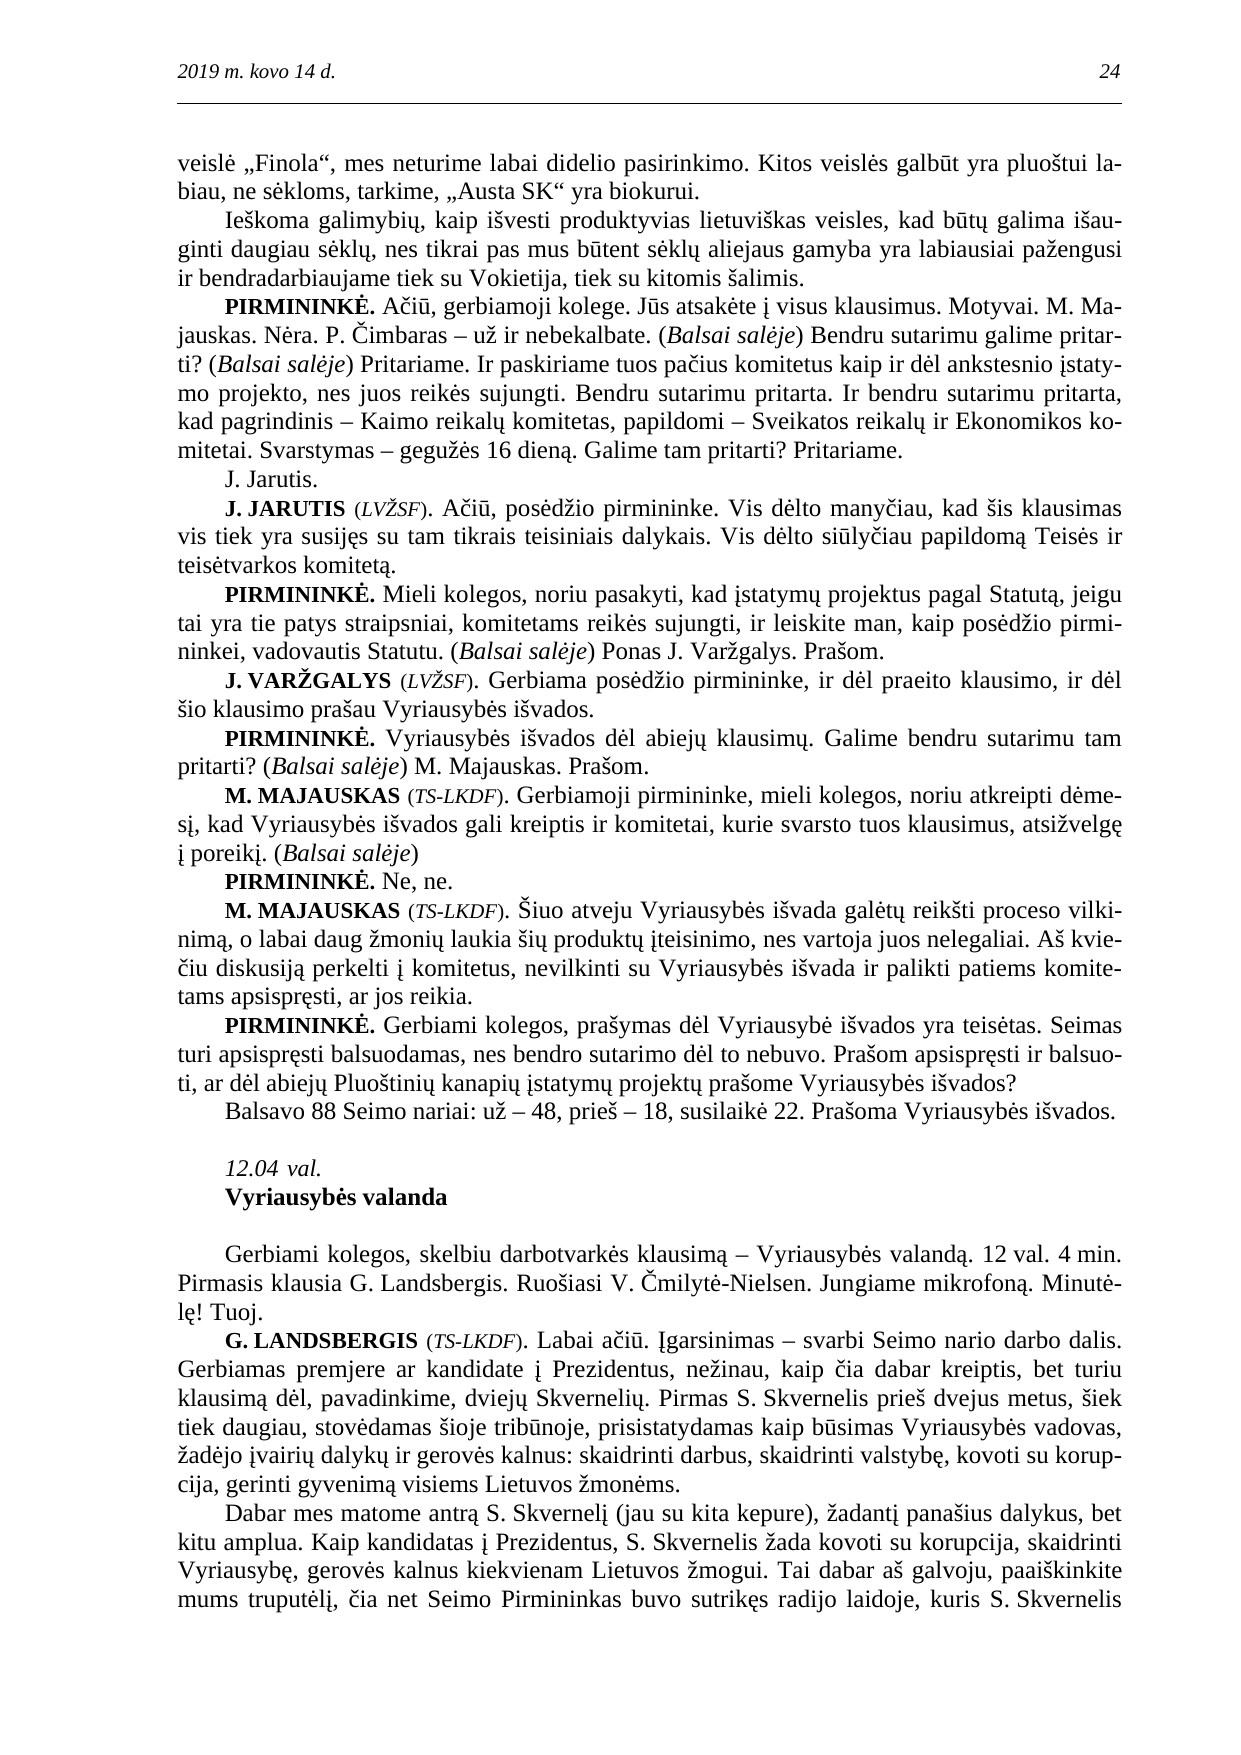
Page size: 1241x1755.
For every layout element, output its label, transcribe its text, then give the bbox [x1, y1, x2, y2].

text J. Ja­ru­tis. [177, 464, 1122, 493]
text Ger­bia­mi ko­le­gos, skel­biu dar­bo­tvarkės klau­si­mą – Vy­riau­sy­bės va­lan­dą. 12 val. 4 min. Pir­ma­sis klau­sia G. Land­sber­gis. Ruo­šia­si V. Čmi­ly­tė-Niel­sen. Jun­gia­me mik­ro­fo­ną. Mi­nu­tė­lę! Tuoj. [177, 1239, 1122, 1325]
text PIRMININKĖ. Ne, ne. [177, 866, 1122, 895]
text Da­bar mes ma­to­me an­trą S. Skver­ne­lį (jau su ki­ta ke­pu­re), ža­dan­tį pa­na­šius da­ly­kus, bet ki­tu am­plua. Kaip kan­di­da­tas į Pre­zi­den­tus, S. Skver­ne­lis ža­da ko­vo­ti su ko­rup­ci­ja, skaid­rin­ti Vy­riau­sy­bę, ge­ro­vės kal­nus kiek­vie­nam Lie­tu­vos žmo­gui. Tai da­bar aš gal­vo­ju, pa­aiš­kin­ki­te mums tru­pu­tė­lį, čia net Sei­mo Pir­mi­nin­kas bu­vo sutrikęs ra­di­jo lai­do­je, ku­ris S. Skver­ne­lis [177, 1498, 1122, 1613]
text Vy­riau­sy­bės va­lan­da [177, 1182, 1122, 1210]
text PIRMININKĖ. Vy­riau­sy­bės iš­va­dos dėl abie­jų klau­si­mų. Ga­li­me ben­dru su­ta­ri­mu tam pri­tar­ti? (Bal­sai sa­lė­je) M. Ma­jaus­kas. Pra­šom. [177, 723, 1122, 780]
text G. LANDSBERGIS (TS-LKDF). La­bai ačiū. Įgar­si­ni­mas – svar­bi Sei­mo na­rio dar­bo da­lis. Ger­bia­mas prem­je­re ar kan­di­da­te į Pre­zi­den­tus, ne­ži­nau, kaip čia da­bar kreip­tis, bet tu­riu klau­si­mą dėl, pa­va­din­ki­me, dvie­jų Skver­ne­lių. Pir­mas S. Skver­ne­lis prieš dve­jus me­tus, šiek tiek dau­giau, sto­vė­da­mas šio­je tri­bū­no­je, pri­sis­ta­ty­da­mas kaip bū­si­mas Vy­riau­sy­bės va­do­vas, ža­dė­jo įvai­rių da­ly­kų ir ge­ro­vės kal­nus: skaid­rin­ti dar­bus, skaid­rin­ti vals­ty­bę, ko­vo­ti su ko­rup­ci­ja, ge­rin­ti gy­ve­ni­mą vi­siems Lie­tu­vos žmo­nėms. [177, 1325, 1122, 1498]
text PIRMININKĖ. Mie­li ko­le­gos, no­riu pa­sa­ky­ti, kad įsta­ty­mų pro­jek­tus pa­gal Sta­tu­tą, jei­gu tai yra tie pa­tys straips­niai, ko­mi­te­tams rei­kės su­jung­ti, ir leis­ki­te man, kaip po­sė­džio pir­mi­nin­kei, va­do­vau­tis Sta­tu­tu. (Bal­sai sa­lė­je) Po­nas J. Varž­ga­lys. Pra­šom. [177, 579, 1122, 665]
text PIRMININKĖ. Ačiū, ger­bia­mo­ji ko­le­ge. Jūs at­sa­kė­te į vi­sus klau­si­mus. Mo­ty­vai. M. Ma­jaus­kas. Nė­ra. P. Čim­ba­ras – už ir ne­be­kal­ba­te. (Bal­sai sa­lė­je) Ben­dru su­ta­ri­mu ga­li­me pri­tar­ti? (Bal­sai sa­lė­je) Pri­ta­ria­me. Ir pa­ski­ria­me tuos pa­čius ko­mi­te­tus kaip ir dėl anks­tes­nio įsta­ty­mo pro­jek­to, nes juos rei­kės su­jung­ti. Ben­dru su­ta­ri­mu pri­tar­ta. Ir ben­dru su­ta­ri­mu pri­tar­ta, kad pa­grin­di­nis – Kai­mo rei­ka­lų ko­mi­te­tas, pa­pil­do­mi – Svei­ka­tos rei­ka­lų ir Eko­no­mi­kos ko­mi­te­tai. Svars­ty­mas – ge­gu­žės 16 die­ną. Ga­li­me tam pri­tar­ti? Pri­ta­ria­me. [177, 291, 1122, 464]
text Ieš­ko­ma ga­li­my­bių, kaip iš­ves­ti pro­duk­ty­vias lie­tu­viš­kas veis­les, kad bū­tų ga­li­ma iš­au­gin­ti dau­giau sėk­lų, nes tik­rai pas mus bū­tent sėk­lų alie­jaus ga­my­ba yra la­biau­siai pa­žen­gu­si ir ben­dra­dar­biau­ja­me tiek su Vo­kie­ti­ja, tiek su ki­to­mis ša­li­mis. [177, 205, 1122, 291]
text 12.04 val. [224, 1154, 1122, 1182]
text J. JARUTIS (LVŽSF). Ačiū, po­sė­džio pir­mi­nin­ke. Vis dėl­to ma­ny­čiau, kad šis klau­si­mas vis tiek yra su­si­jęs su tam tik­rais tei­si­niais da­ly­kais. Vis dėl­to siū­ly­čiau pa­pil­do­mą Tei­sės ir tei­sėt­var­kos ko­mi­te­tą. [177, 493, 1122, 579]
text J. VARŽGALYS (LVŽSF). Ger­bia­ma po­sė­džio pir­mi­nin­ke, ir dėl pra­ei­to klau­si­mo, ir dėl šio klau­si­mo pra­šau Vy­riau­sy­bės iš­va­dos. [177, 665, 1122, 723]
text PIRMININKĖ. Ger­bia­mi ko­le­gos, pra­šy­mas dėl Vy­riau­sy­bė iš­va­dos yra tei­sė­tas. Sei­mas tu­ri ap­si­spręs­ti bal­suo­da­mas, nes ben­dro su­ta­ri­mo dėl to ne­bu­vo. Pra­šom ap­si­spręs­ti ir bal­suo­ti, ar dėl abie­jų Pluoš­ti­nių ka­na­pių įsta­ty­mų pro­jek­tų pra­šo­me Vy­riau­sy­bės iš­va­dos? [177, 1010, 1122, 1096]
text Bal­sa­vo 88 Sei­mo na­riai: už – 48, prieš – 18, su­si­lai­kė 22. Pra­šo­ma Vy­riau­sy­bės iš­va­dos. [177, 1096, 1122, 1125]
text M. MAJAUSKAS (TS-LKDF). Ger­bia­mo­ji pir­mi­nin­ke, mie­li ko­le­gos, no­riu at­kreip­ti dė­me­sį, kad Vy­riau­sy­bės iš­va­dos ga­li kreip­tis ir ko­mi­te­tai, ku­rie svars­to tuos klau­si­mus, at­si­žvel­gę į po­rei­kį. (Bal­sai sa­lė­je) [177, 780, 1122, 866]
text veis­lė „Fi­no­la“, mes ne­tu­ri­me la­bai di­de­lio pa­si­rin­ki­mo. Ki­tos veis­lės gal­būt yra pluoš­tui la­biau, ne sėk­loms, tar­ki­me, „Aus­ta SK“ yra bio­ku­rui. [177, 148, 1122, 205]
text M. MAJAUSKAS (TS-LKDF). Šiuo at­ve­ju Vy­riau­sy­bės iš­va­da ga­lė­tų reikš­ti pro­ce­so vil­ki­ni­mą, o la­bai daug žmo­nių lau­kia šių pro­duk­tų įtei­si­ni­mo, nes var­to­ja juos ne­le­ga­liai. Aš kvie­čiu dis­ku­si­ją per­kel­ti į ko­mi­te­tus, ne­vil­kin­ti su Vy­riau­sy­bės iš­va­da ir pa­lik­ti pa­tiems ko­mi­te­tams ap­si­spręs­ti, ar jos rei­kia. [177, 895, 1122, 1010]
